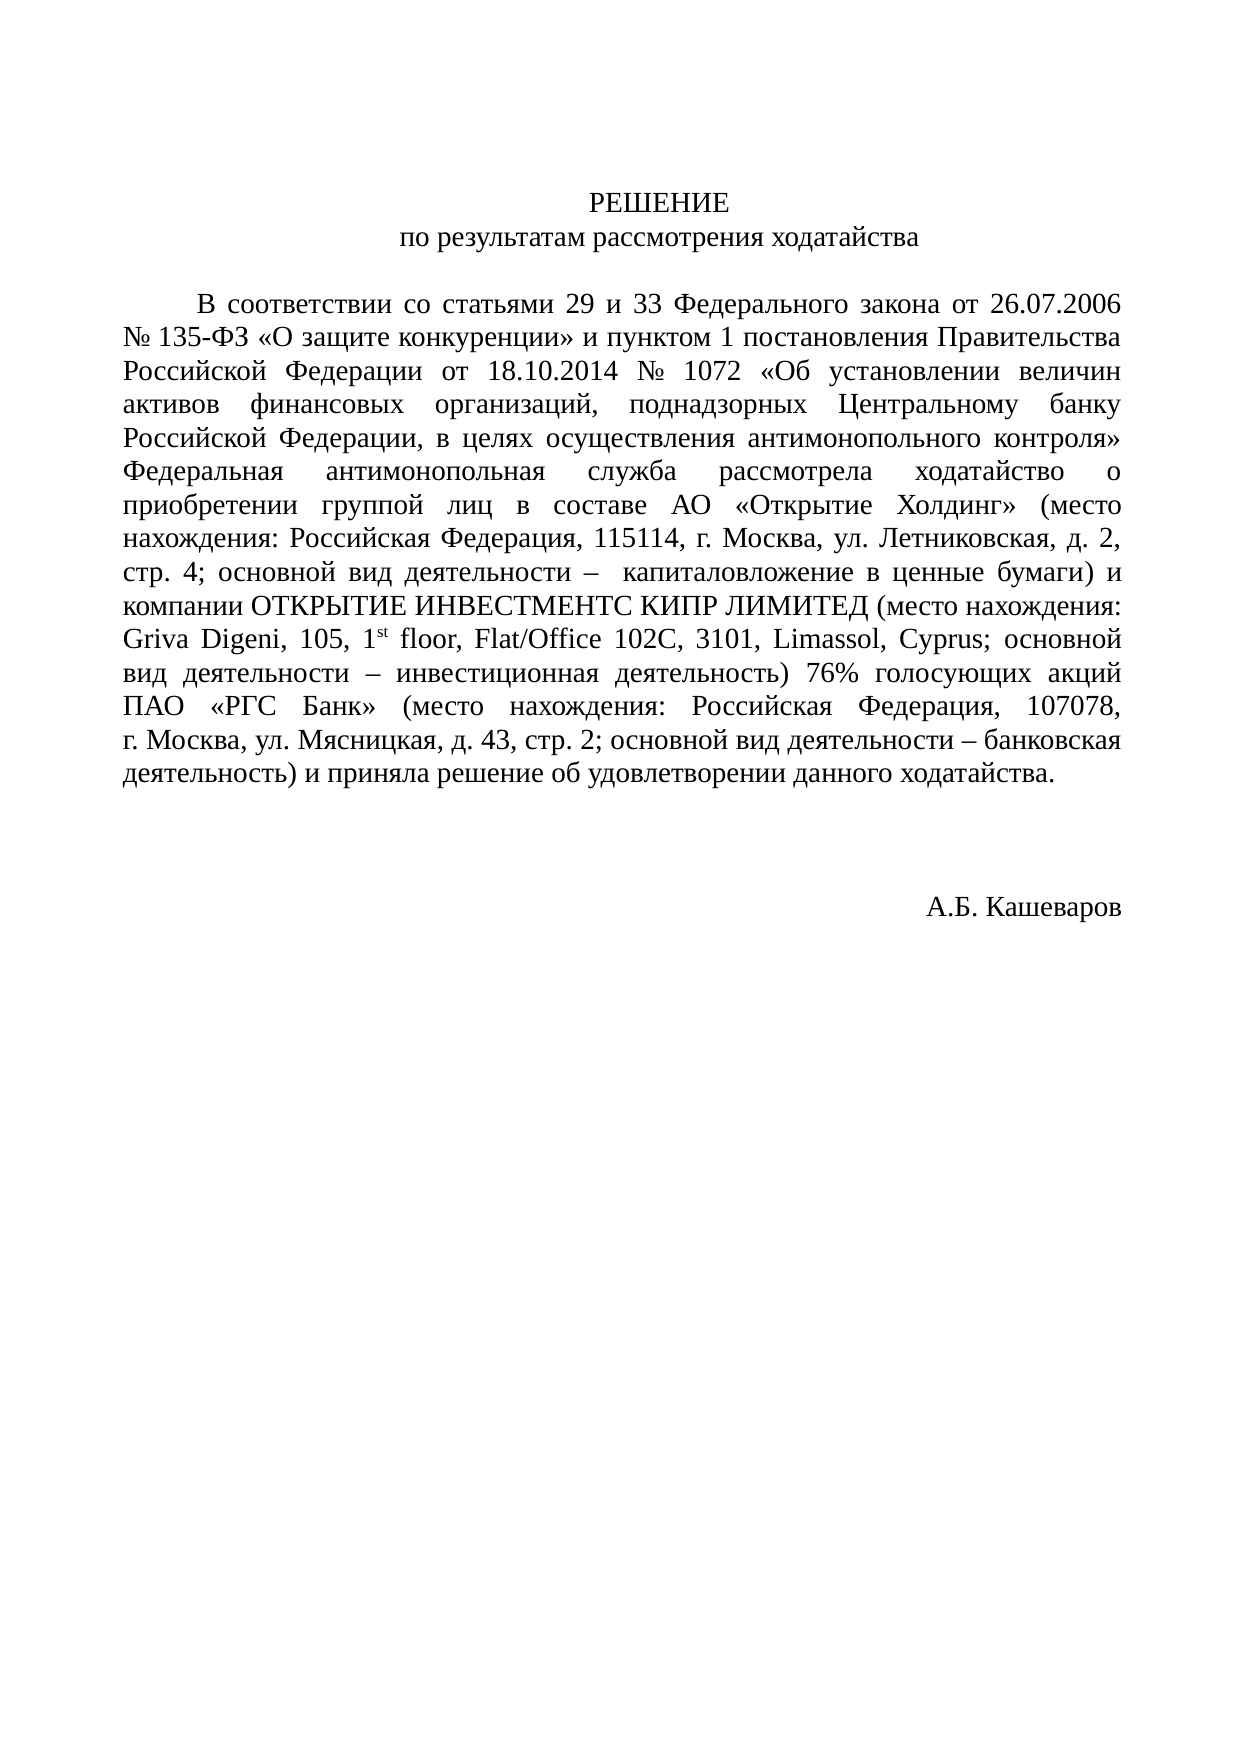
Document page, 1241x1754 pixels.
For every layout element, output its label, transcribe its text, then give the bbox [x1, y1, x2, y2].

table_header [585, 118, 1122, 152]
table_header РЕШЕНИЕ по результатам рассмотрения ходатайства В соответствии со статьями 29 и 33 Федерального закона от 26.07.2006 № 135-ФЗ «О защите конкуренции» и пунктом 1 постановления Правительства Российской Федерации от 18.10.2014 № 1072 «Об установлении величин активов финансовых организаций, поднадзорных Центральному банку Российской Федерации, в целях осуществления антимонопольного контроля» Федеральная антимонопольная служба рассмотрела ходатайство о приобретении группой лиц в составе АО «Открытие Холдинг» (место нахождения: Российская Федерация, 115114, г. Москва, ул. Летниковская, д. 2, стр. 4; основной вид деятельности – капиталовложение в ценные бумаги) и компании ОТКРЫТИЕ ИНВЕСТМЕНТС КИПР ЛИМИТЕД (место нахождения: Griva Digeni, 105, 1st floor, Flat/Office 102C, 3101, Limassol, Cyprus; основной вид деятельности – инвестиционная деятельность) 76% голосующих акций ПАО «РГС Банк» (место нахождения: Российская Федерация, 107078, г. Москва, ул. Мясницкая, д. 43, стр. 2; основной вид деятельности – банковская деятельность) и приняла решение об удовлетворении данного ходатайства. А.Б. Кашеваров [123, 185, 1122, 1072]
table_cell [123, 152, 585, 185]
table_header [123, 118, 585, 152]
table_cell [585, 152, 1122, 185]
